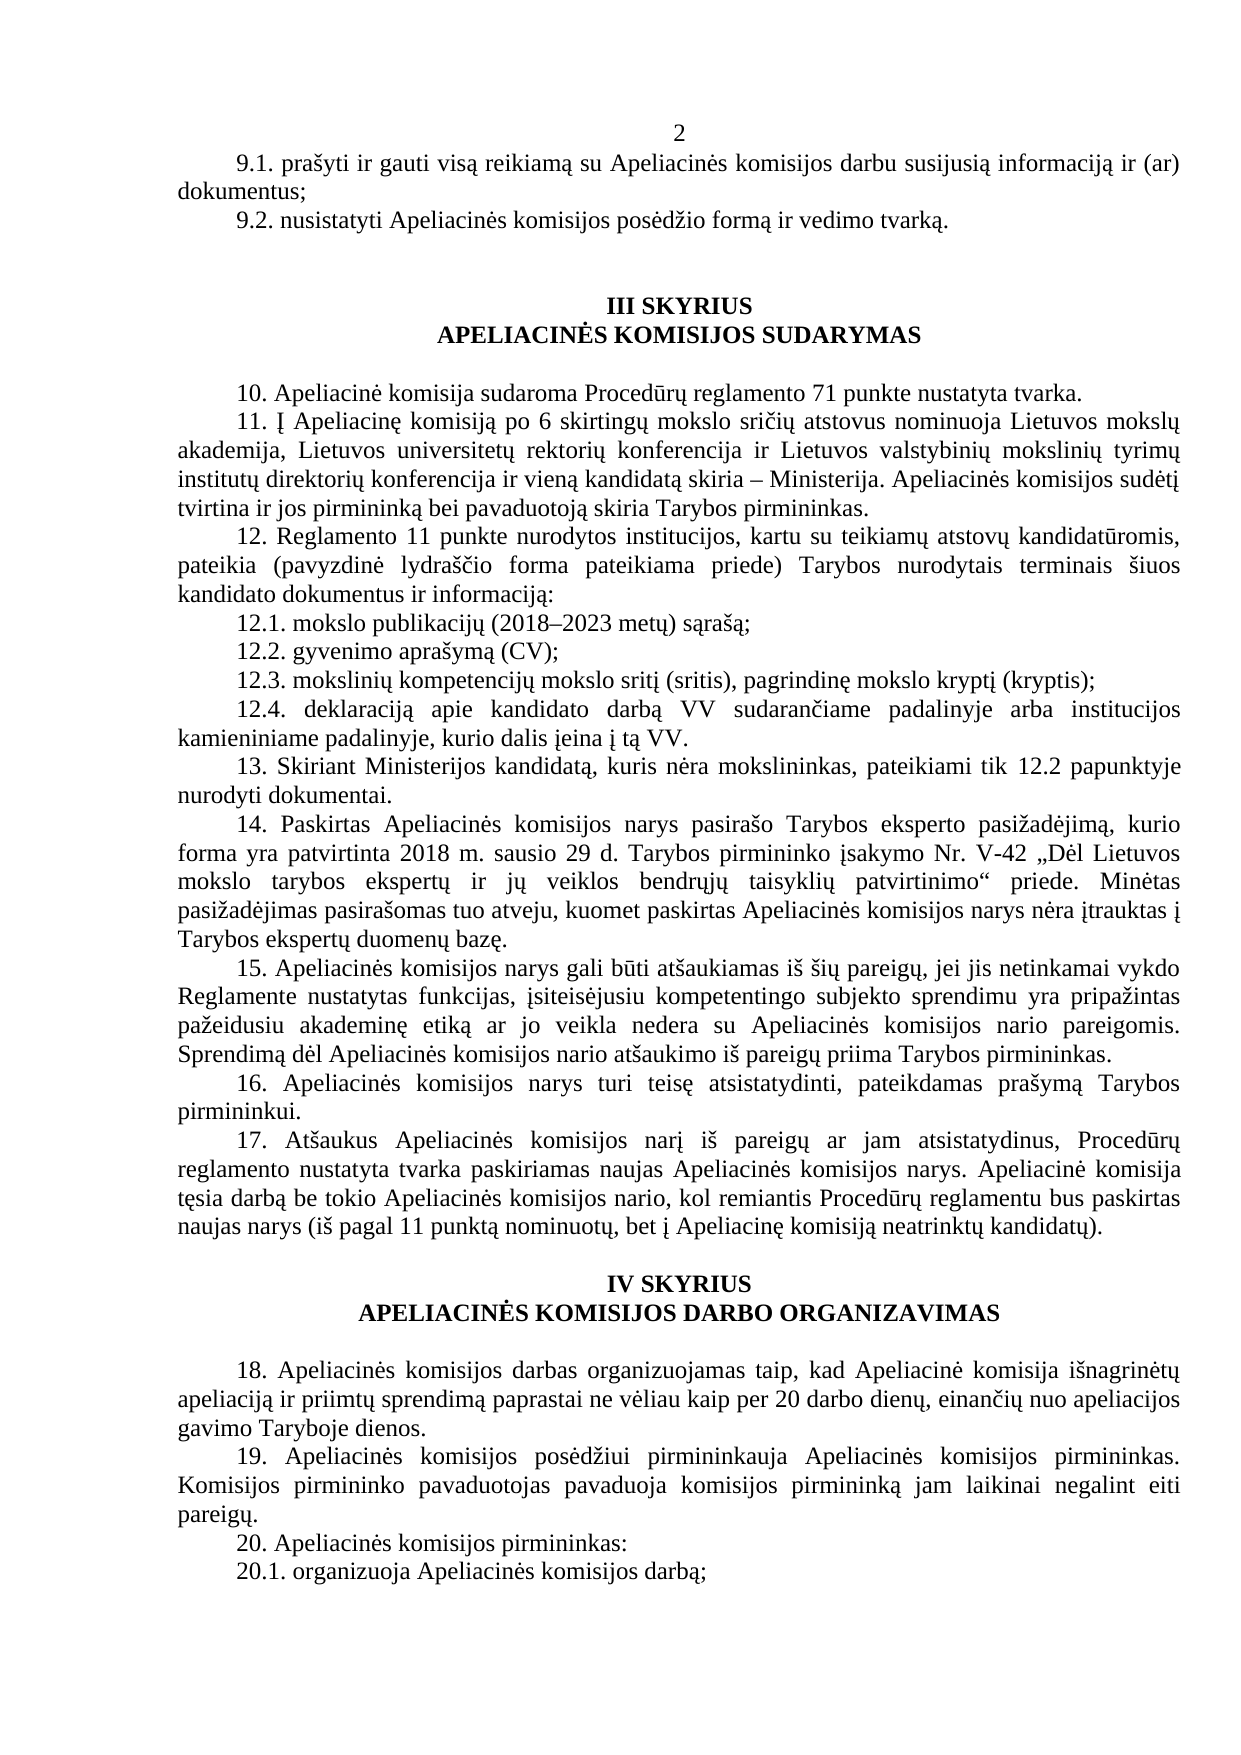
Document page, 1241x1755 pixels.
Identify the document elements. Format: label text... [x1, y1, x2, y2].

text 9.2. nusistatyti Apeliacinės komisijos posėdžio formą ir vedimo tvarką. [177, 205, 1181, 234]
text 12. Reglamento 11 punkte nurodytos institucijos, kartu su teikiamų atstovų kandidatūromis, pateikia (pavyzdinė lydraščio forma pateikiama priede) Tarybos nurodytais terminais šiuos kandidato dokumentus ir informaciją: [177, 521, 1181, 608]
text 17. Atšaukus Apeliacinės komisijos narį iš pareigų ar jam atsistatydinus, Procedūrų reglamento nustatyta tvarka paskiriamas naujas Apeliacinės komisijos narys. Apeliacinė komisija tęsia darbą be tokio Apeliacinės komisijos nario, kol remiantis Procedūrų reglamentu bus paskirtas naujas narys (iš pagal 11 punktą nominuotų, bet į Apeliacinę komisiją neatrinktų kandidatų). [177, 1125, 1181, 1240]
text 10. Apeliacinė komisija sudaroma Procedūrų reglamento 71 punkte nustatyta tvarka. [177, 378, 1181, 406]
text 12.4. deklaraciją apie kandidato darbą VV sudarančiame padalinyje arba institucijos kamieniniame padalinyje, kurio dalis įeina į tą VV. [177, 694, 1181, 751]
text 13. Skiriant Ministerijos kandidatą, kuris nėra mokslininkas, pateikiami tik 12.2 papunktyje nurodyti dokumentai. [177, 751, 1181, 809]
text IV SKYRIUS [177, 1269, 1181, 1298]
text 14. Paskirtas Apeliacinės komisijos narys pasirašo Tarybos eksperto pasižadėjimą, kurio forma yra patvirtinta 2018 m. sausio 29 d. Tarybos pirmininko įsakymo Nr. V-42 „Dėl Lietuvos mokslo tarybos ekspertų ir jų veiklos bendrųjų taisyklių patvirtinimo“ priede. Minėtas pasižadėjimas pasirašomas tuo atveju, kuomet paskirtas Apeliacinės komisijos narys nėra įtrauktas į Tarybos ekspertų duomenų bazę. [177, 809, 1181, 953]
text 12.1. mokslo publikacijų (2018–2023 metų) sąrašą; [177, 608, 1181, 636]
text 9.1. prašyti ir gauti visą reikiamą su Apeliacinės komisijos darbu susijusią informaciją ir (ar) dokumentus; [177, 148, 1181, 205]
text 20.1. organizuoja Apeliacinės komisijos darbą; [177, 1556, 1181, 1585]
text III SKYRIUS [177, 291, 1181, 320]
text 16. Apeliacinės komisijos narys turi teisę atsistatydinti, pateikdamas prašymą Tarybos pirmininkui. [177, 1068, 1181, 1125]
text 12.2. gyvenimo aprašymą (CV); [177, 636, 1181, 665]
text 19. Apeliacinės komisijos posėdžiui pirmininkauja Apeliacinės komisijos pirmininkas. Komisijos pirmininko pavaduotojas pavaduoja komisijos pirmininką jam laikinai negalint eiti pareigų. [177, 1441, 1181, 1528]
text 20. Apeliacinės komisijos pirmininkas: [177, 1528, 1181, 1556]
text 18. Apeliacinės komisijos darbas organizuojamas taip, kad Apeliacinė komisija išnagrinėtų apeliaciją ir priimtų sprendimą paprastai ne vėliau kaip per 20 darbo dienų, einančių nuo apeliacijos gavimo Taryboje dienos. [177, 1355, 1181, 1441]
text 15. Apeliacinės komisijos narys gali būti atšaukiamas iš šių pareigų, jei jis netinkamai vykdo Reglamente nustatytas funkcijas, įsiteisėjusiu kompetentingo subjekto sprendimu yra pripažintas pažeidusiu akademinę etiką ar jo veikla nedera su Apeliacinės komisijos nario pareigomis. Sprendimą dėl Apeliacinės komisijos nario atšaukimo iš pareigų priima Tarybos pirmininkas. [177, 953, 1181, 1068]
text APELIACINĖS KOMISIJOS DARBO ORGANIZAVIMAS [177, 1298, 1181, 1326]
text 12.3. mokslinių kompetencijų mokslo sritį (sritis), pagrindinę mokslo kryptį (kryptis); [177, 665, 1181, 694]
text 11. Į Apeliacinę komisiją po 6 skirtingų mokslo sričių atstovus nominuoja Lietuvos mokslų akademija, Lietuvos universitetų rektorių konferencija ir Lietuvos valstybinių mokslinių tyrimų institutų direktorių konferencija ir vieną kandidatą skiria – Ministerija. Apeliacinės komisijos sudėtį tvirtina ir jos pirmininką bei pavaduotoją skiria Tarybos pirmininkas. [177, 406, 1181, 521]
text APELIACINĖS KOMISIJOS SUDARYMAS [177, 320, 1181, 349]
